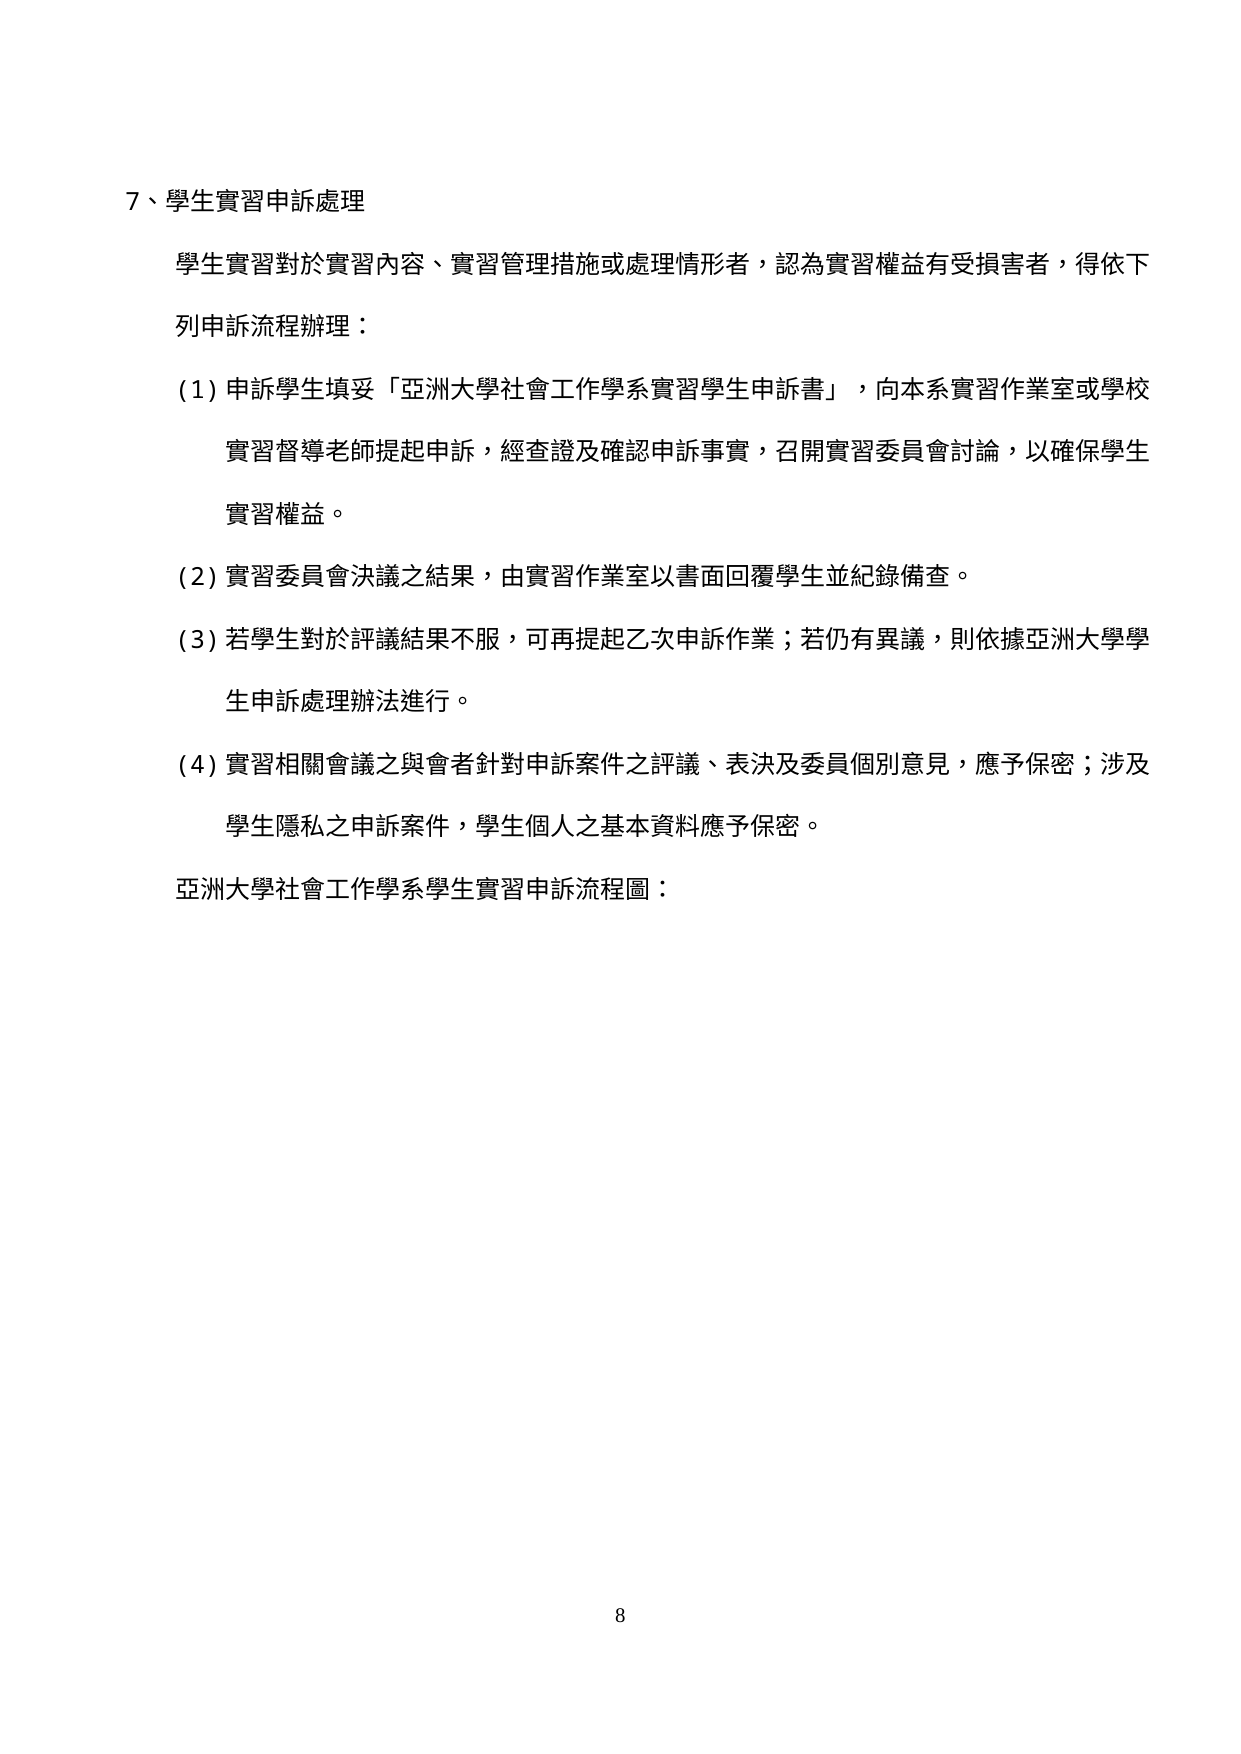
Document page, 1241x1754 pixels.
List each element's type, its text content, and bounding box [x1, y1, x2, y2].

list 實習相關會議之與會者針對申訴案件之評議、表決及委員個別意見，應予保密；涉及學生隱私之申訴案件，學生個人之基本資料應予保密。 [175, 721, 1165, 846]
list 若學生對於評議結果不服，可再提起乙次申訴作業；若仍有異議，則依據亞洲大學學生申訴處理辦法進行。 [175, 596, 1165, 721]
list 申訴學生填妥「亞洲大學社會工作學系實習學生申訴書」，向本系實習作業室或學校實習督導老師提起申訴，經查證及確認申訴事實，召開實習委員會討論，以確保學生實習權益。 [175, 346, 1165, 533]
list 學生實習申訴處理 [125, 158, 1165, 221]
text 學生實習對於實習內容、實習管理措施或處理情形者，認為實習權益有受損害者，得依下列申訴流程辦理： [175, 221, 1165, 346]
list 實習委員會決議之結果，由實習作業室以書面回覆學生並紀錄備查。 [175, 533, 1165, 596]
text 亞洲大學社會工作學系學生實習申訴流程圖： [175, 846, 1165, 908]
